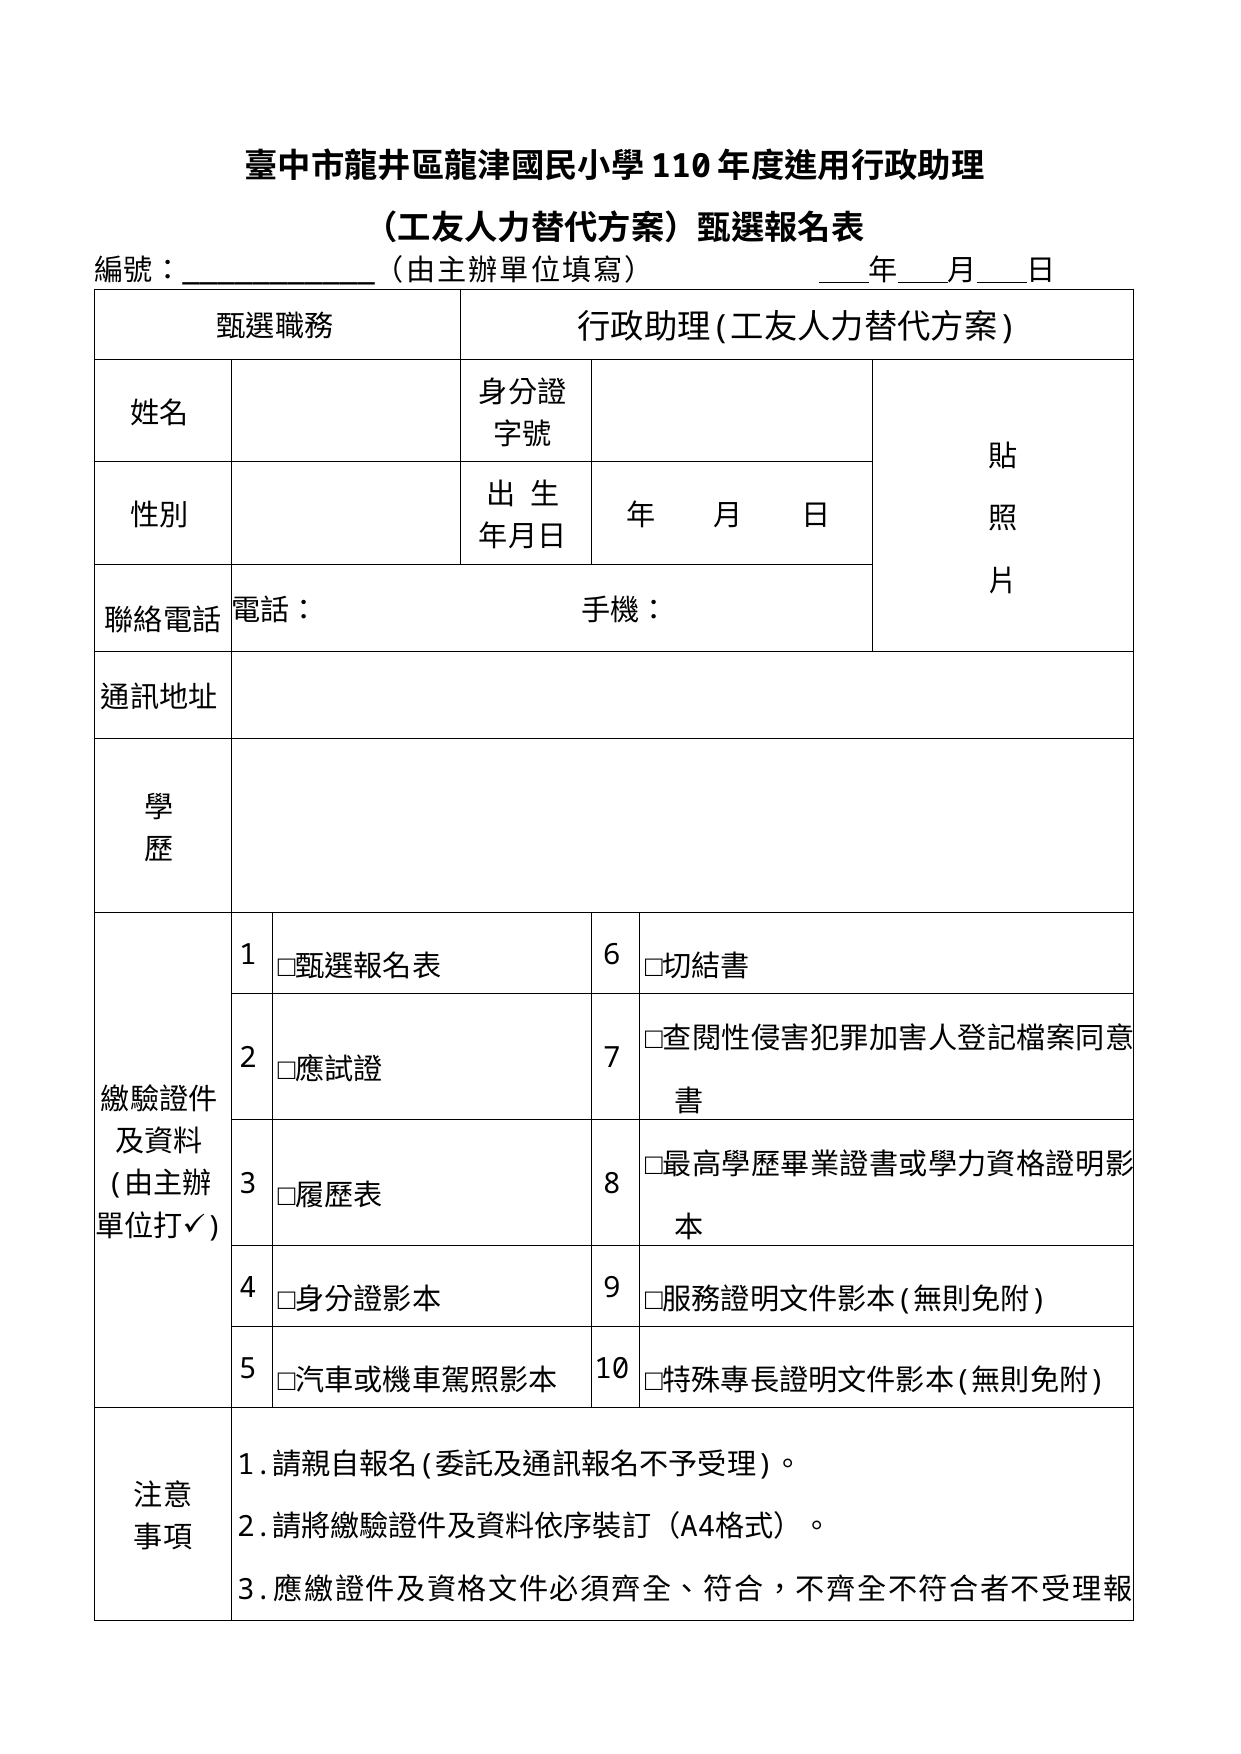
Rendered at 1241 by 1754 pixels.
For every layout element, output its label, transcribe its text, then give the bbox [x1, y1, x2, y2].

table_cell □甄選報名表 [273, 913, 591, 993]
table_cell □特殊專長證明文件影本(無則免附) [640, 1327, 1133, 1407]
table_cell 年 月 日 [592, 462, 872, 563]
table_cell □切結書 [640, 913, 1133, 993]
table_cell 8 [592, 1120, 639, 1245]
table_cell 7 [592, 994, 639, 1119]
table_cell □應試證 [273, 994, 591, 1119]
table_cell [232, 360, 460, 461]
table_cell 1 [232, 913, 272, 993]
table_cell [232, 462, 460, 563]
table_cell 注意 事項 [95, 1408, 231, 1620]
table_cell □汽車或機車駕照影本 [273, 1327, 591, 1407]
table_cell 性別 [95, 462, 231, 563]
table_cell □最高學歷畢業證書或學力資格證明影本 [640, 1120, 1133, 1245]
table_header 行政助理(工友人力替代方案) [461, 290, 1133, 359]
table_cell □服務證明文件影本(無則免附) [640, 1246, 1133, 1326]
text 編號：___________（由主辦單位填寫） 年 月 日 [94, 246, 1134, 288]
table_cell 學 歷 [95, 739, 231, 912]
table_cell 5 [232, 1327, 272, 1407]
table_cell □履歷表 [273, 1120, 591, 1245]
table_cell 電話： 手機： [232, 565, 872, 651]
table_cell □查閱性侵害犯罪加害人登記檔案同意書 [640, 994, 1133, 1119]
table_header 甄選職務 [95, 290, 460, 359]
text （工友人力替代方案）甄選報名表 [94, 183, 1134, 246]
table_cell [232, 739, 1133, 912]
table_cell [232, 652, 1133, 738]
table_cell 9 [592, 1246, 639, 1326]
table_cell 出 生 年月日 [461, 462, 591, 563]
table_cell 姓名 [95, 360, 231, 461]
text 臺中市龍井區龍津國民小學110年度進用行政助理 [94, 121, 1134, 183]
table_cell 2 [232, 994, 272, 1119]
table_cell 1.請親自報名(委託及通訊報名不予受理)。 2.請將繳驗證件及資料依序裝訂（A4格式）。 3.應繳證件及資格文件必須齊全、符合，不齊全不符合者不受理報 [232, 1408, 1133, 1620]
table_cell 10 [592, 1327, 639, 1407]
table_cell [592, 360, 872, 461]
table_cell 4 [232, 1246, 272, 1326]
table_cell □身分證影本 [273, 1246, 591, 1326]
table_cell 6 [592, 913, 639, 993]
table_cell 通訊地址 [95, 652, 231, 738]
table_cell 繳驗證件及資料 (由主辦單位打) [95, 913, 231, 1407]
table_cell 身分證 字號 [461, 360, 591, 461]
table_cell 聯絡電話 [95, 565, 231, 651]
table_cell 貼 照 片 [873, 360, 1133, 651]
table_cell 3 [232, 1120, 272, 1245]
